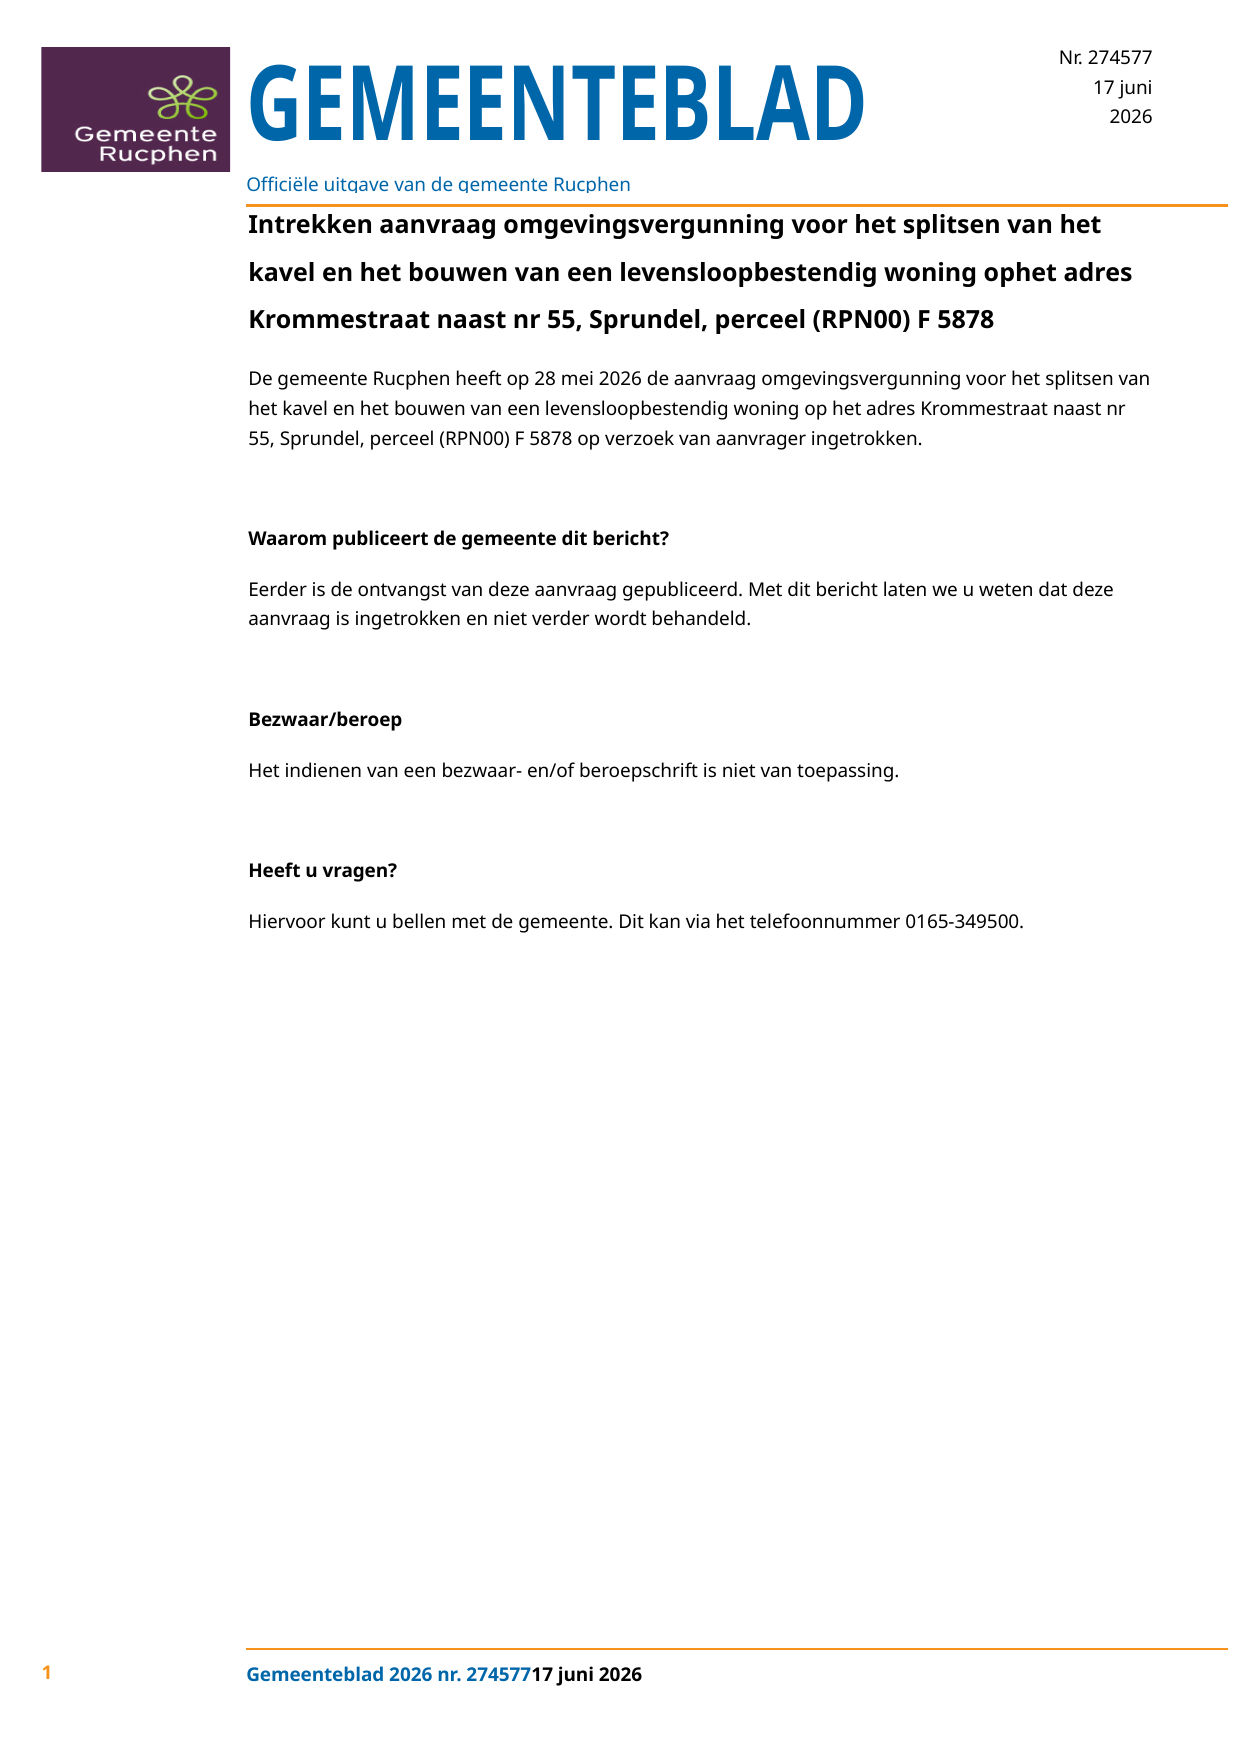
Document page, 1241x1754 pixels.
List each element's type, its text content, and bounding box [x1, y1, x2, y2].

text Hiervoor kunt u bellen met de gemeente. Dit kan via het telefoonnummer 0165-349500. [248, 908, 1152, 934]
text Eerder is de ontvangst van deze aanvraag gepubliceerd. Met dit bericht laten we u weten dat deze aanvraag is ingetrokken en niet verder wordt behandeld. [248, 576, 1152, 631]
text Heeft u vragen? [248, 858, 1152, 883]
picture [41, 47, 231, 172]
text Het indienen van een bezwaar- en/of beroepschrift is niet van toepassing. [248, 757, 1152, 782]
text Intrekken aanvraag omgevingsvergunning voor het splitsen van het kavel en het bouwen van een levensloopbestendig woning ophet adres Krommestraat naast nr 55, Sprundel, perceel (RPN00) F 5878 [248, 207, 1152, 336]
text Waarom publiceert de gemeente dit bericht? [248, 526, 1152, 551]
text Bezwaar/beroep [248, 706, 1152, 732]
text De gemeente Rucphen heeft op 28 mei 2026 de aanvraag omgevingsvergunning voor het splitsen van het kavel en het bouwen van een levensloopbestendig woning op het adres Krommestraat naast nr 55, Sprundel, perceel (RPN00) F 5878 op verzoek van aanvrager ingetrokken. [248, 366, 1152, 450]
